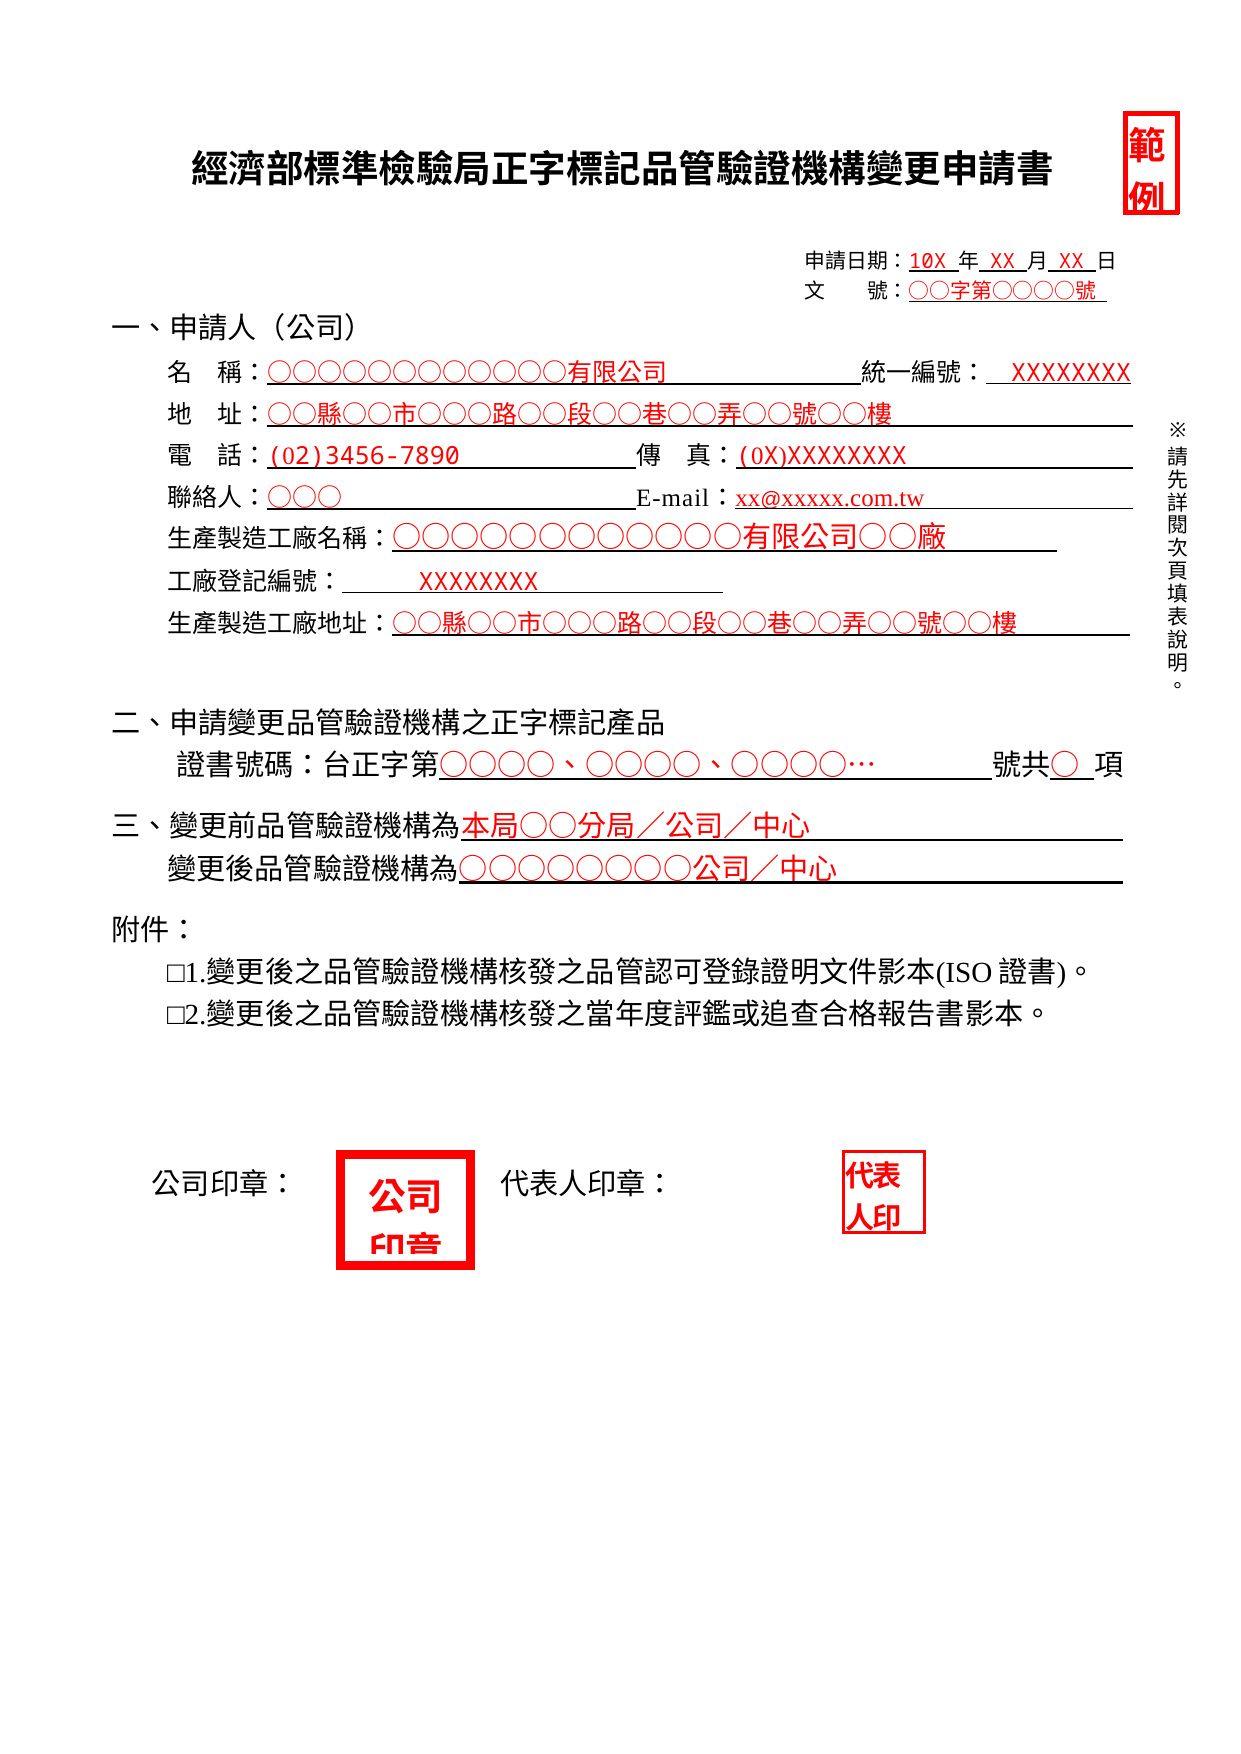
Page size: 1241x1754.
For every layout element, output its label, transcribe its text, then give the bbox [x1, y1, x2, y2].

text 名 稱：○○○○○○○○○○○○有限公司 統一編號： XXXXXXXX [167, 347, 1133, 389]
text 一、申請人（公司） [111, 305, 1133, 347]
text □2.變更後之品管驗證機構核發之當年度評鑑或追查合格報告書影本。 [167, 991, 1133, 1033]
text 公司印章： [151, 1161, 336, 1203]
text 代表人印章： [475, 1161, 842, 1203]
text 公司印章 [360, 1166, 451, 1253]
text [1161, 415, 1167, 719]
text 二、申請變更品管驗證機構之正字標記產品 [111, 700, 1133, 742]
text 範例 [1128, 116, 1170, 210]
text 工廠登記編號： XXXXXXXX [167, 556, 1133, 598]
text [926, 1161, 1114, 1203]
text 附件： [111, 906, 1133, 949]
text 聯絡人：○○○ E-mail：xx@xxxxx.com.tw [167, 472, 1133, 514]
text 公司印章 [392, 1239, 398, 1253]
text [1170, 116, 1175, 210]
text 地 址：○○縣○○市○○○路○○段○○巷○○弄○○號○○樓 [167, 389, 1133, 430]
text 經濟部標準檢驗局正字標記品管驗證機構變更申請書 [111, 139, 1123, 193]
text 文 號：○○字第○○○○號 [804, 274, 1133, 305]
text 申請日期：10X 年 XX 月 XX 日 [804, 244, 1133, 274]
text 電 話：(02)3456-7890 傳 真：(0X)XXXXXXXX [167, 430, 1133, 472]
text ※請先詳閱次頁填表說明。 [1167, 415, 1188, 719]
text 變更後品管驗證機構為○○○○○○○○公司／中心 [167, 845, 1133, 888]
text 證書號碼：台正字第○○○○、○○○○、○○○○… 號共○ 項 [176, 742, 1133, 784]
text 代表人印章 [845, 1153, 917, 1231]
text 三、變更前品管驗證機構為本局○○分局／公司／中心 [111, 803, 1133, 845]
text 生產製造工廠地址：○○縣○○市○○○路○○段○○巷○○弄○○號○○樓 [167, 598, 1133, 639]
text 生產製造工廠名稱：○○○○○○○○○○○○有限公司○○廠 [167, 514, 1133, 556]
text □1.變更後之品管驗證機構核發之品管認可登錄證明文件影本(ISO證書)。 [167, 949, 1133, 991]
